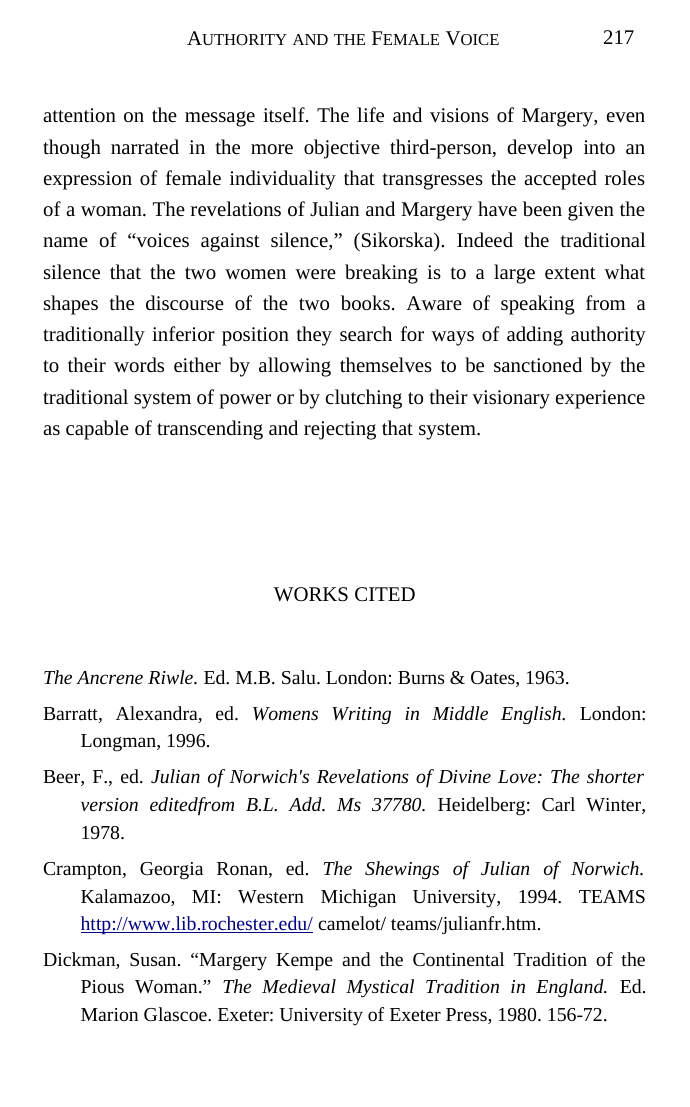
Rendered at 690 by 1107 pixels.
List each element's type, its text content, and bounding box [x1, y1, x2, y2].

text The Ancrene Riwle. Ed. M.B. Salu. London: Burns & Oates, 1963. [43, 666, 646, 688]
text 217 [603, 25, 644, 49]
text attention on the message itself. The life and visions of Margery, even though narrated in the more objective third-person, develop into an expression of female individuality that transgresses the accepted roles of a woman. The revelations of Julian and Margery have been given the name of “voices against silence,” (Sikorska). Indeed the traditional silence that the two women were breaking is to a large extent what shapes the discourse of the two books. Aware of speaking from a traditionally inferior position they search for ways of adding authority to their words either by allowing themselves to be sanctioned by the traditional system of power or by clutching to their visionary experience as capable of transcending and rejecting that system. [43, 103, 646, 440]
text Authority and the Female Voice [166, 25, 520, 49]
text Barratt, Alexandra, ed. Womens Writing in Middle English. London: Longman, 1996. [43, 702, 646, 752]
text Dickman, Susan. “Margery Kempe and the Continental Tradition of the Pious Woman.” The Medieval Mystical Tradition in England. Ed. Marion Glascoe. Exeter: University of Exeter Press, 1980. 156-72. [43, 948, 646, 1026]
text Crampton, Georgia Ronan, ed. The Shewings of Julian of Norwich. Kalamazoo, MI: Western Michigan University, 1994. TEAMS http://www.lib.rochester.edu/ camelot/ teams/julianfr.htm. [43, 857, 646, 935]
text WORKS CITED [43, 582, 646, 606]
text Beer, F., ed. Julian of Norwich's Revelations of Divine Love: The shorter version editedfrom B.L. Add. Ms 37780. Heidelberg: Carl Winter, 1978. [43, 765, 646, 844]
